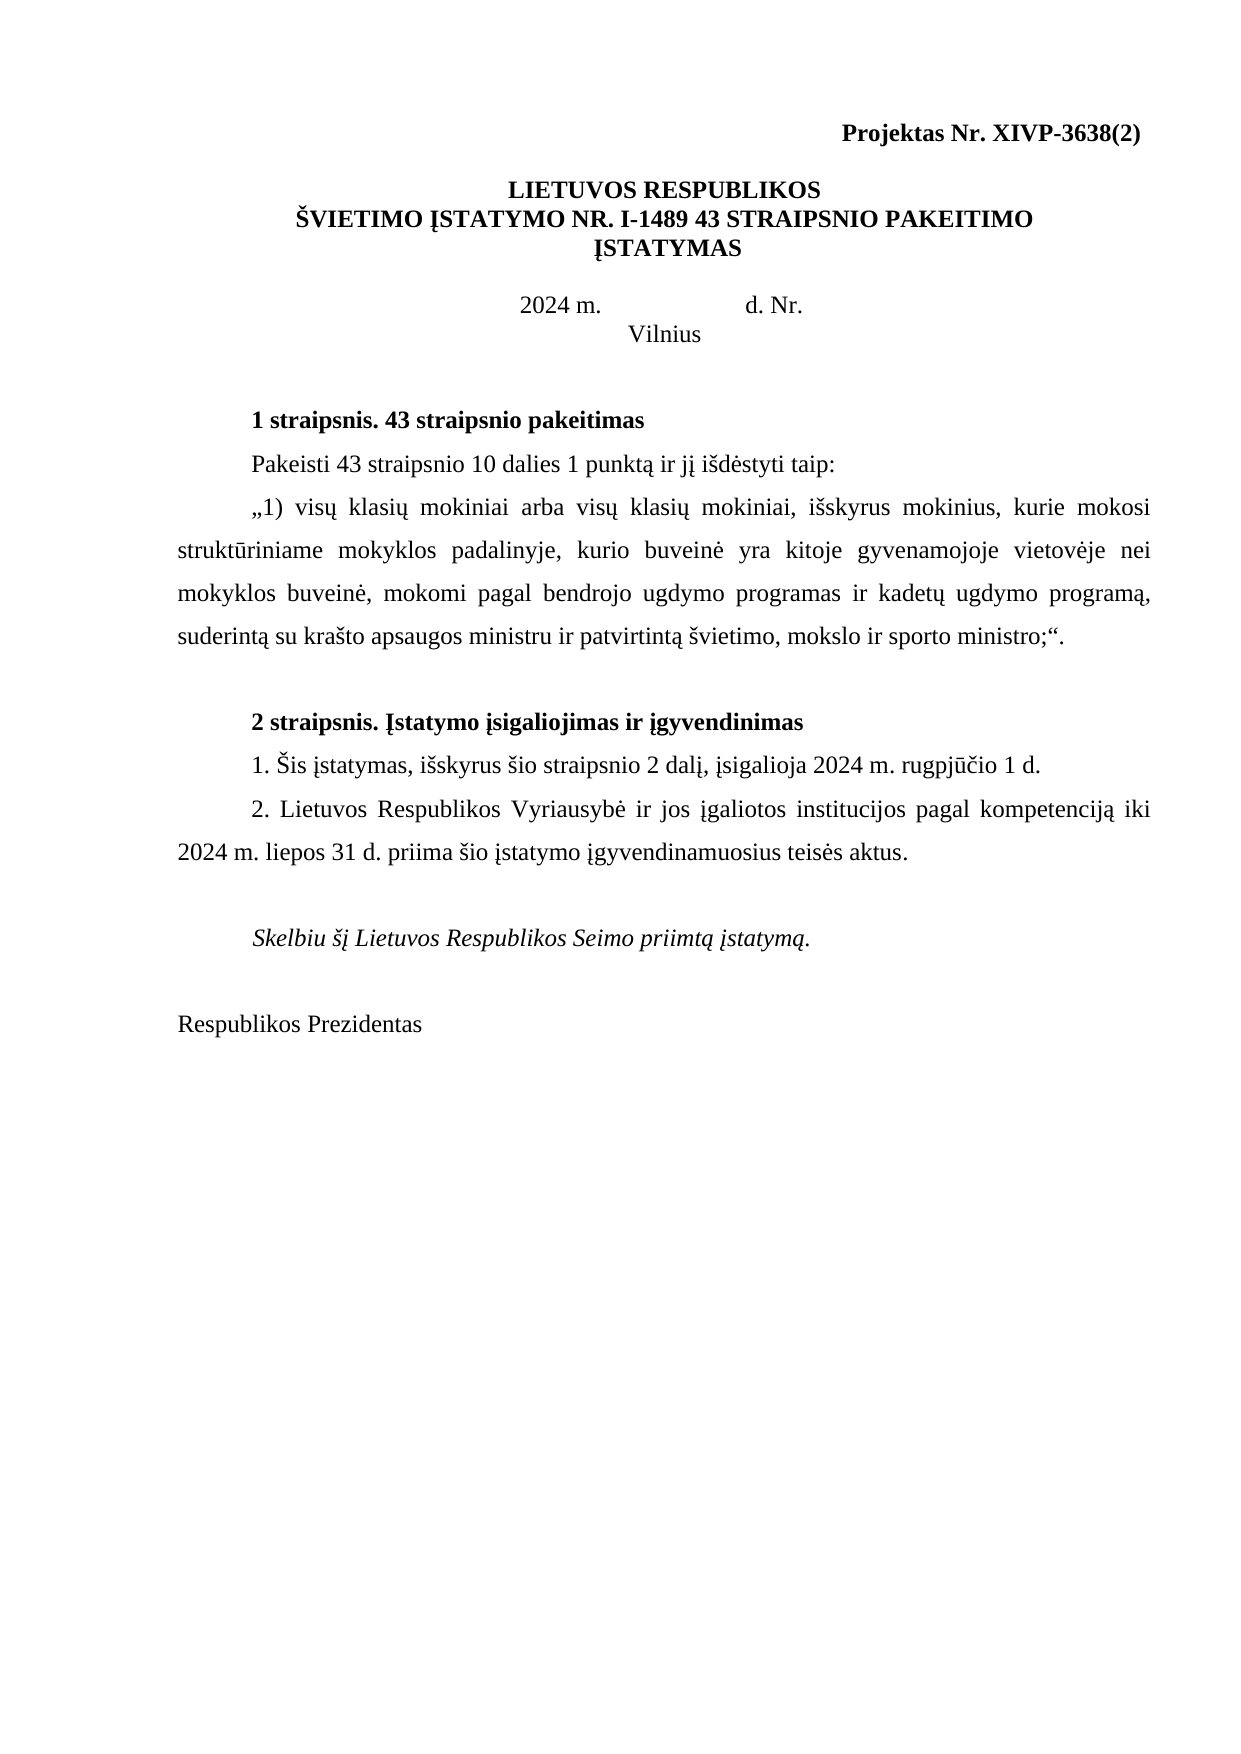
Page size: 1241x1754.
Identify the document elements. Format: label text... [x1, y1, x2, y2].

text „1) visų klasių mokiniai arba visų klasių mokiniai, išskyrus mokinius, kurie mokosi struktūriniame mokyklos padalinyje, kurio buveinė yra kitoje gyvenamojoje vietovėje nei mokyklos buveinė, mokomi pagal bendrojo ugdymo programas ir kadetų ugdymo programą, suderintą su krašto apsaugos ministru ir patvirtintą švietimo, mokslo ir sporto ministro;“. [177, 492, 1152, 650]
text 1 straipsnis. 43 straipsnio pakeitimas [177, 406, 1152, 434]
text Vilnius [177, 319, 1152, 348]
text ĮSTATYMAS [177, 233, 1152, 262]
text ŠVIETIMO ĮSTATYMO NR. I-1489 43 STRAIPSNIO PAKEITIMO [177, 204, 1152, 233]
text 2 straipsnis. Įstatymo įsigaliojimas ir įgyvendinimas [177, 707, 1152, 736]
text 1. Šis įstatymas, išskyrus šio straipsnio 2 dalį, įsigalioja 2024 m. rugpjūčio 1 d. [177, 751, 1152, 779]
text Pakeisti 43 straipsnio 10 dalies 1 punktą ir jį išdėstyti taip: [177, 449, 1152, 477]
text Skelbiu šį Lietuvos Respublikos Seimo priimtą įstatymą. [177, 923, 1152, 952]
text Projektas Nr. XIVP-3638(2) [842, 118, 1152, 147]
text 2. Lietuvos Respublikos Vyriausybė ir jos įgaliotos institucijos pagal kompetenciją iki 2024 m. liepos 31 d. priima šio įstatymo įgyvendinamuosius teisės aktus. [177, 794, 1152, 866]
text Respublikos Prezidentas [177, 1009, 1152, 1038]
text LIETUVOS RESPUBLIKOS [177, 176, 1152, 204]
text 2024 m. d. Nr. [177, 291, 1152, 319]
